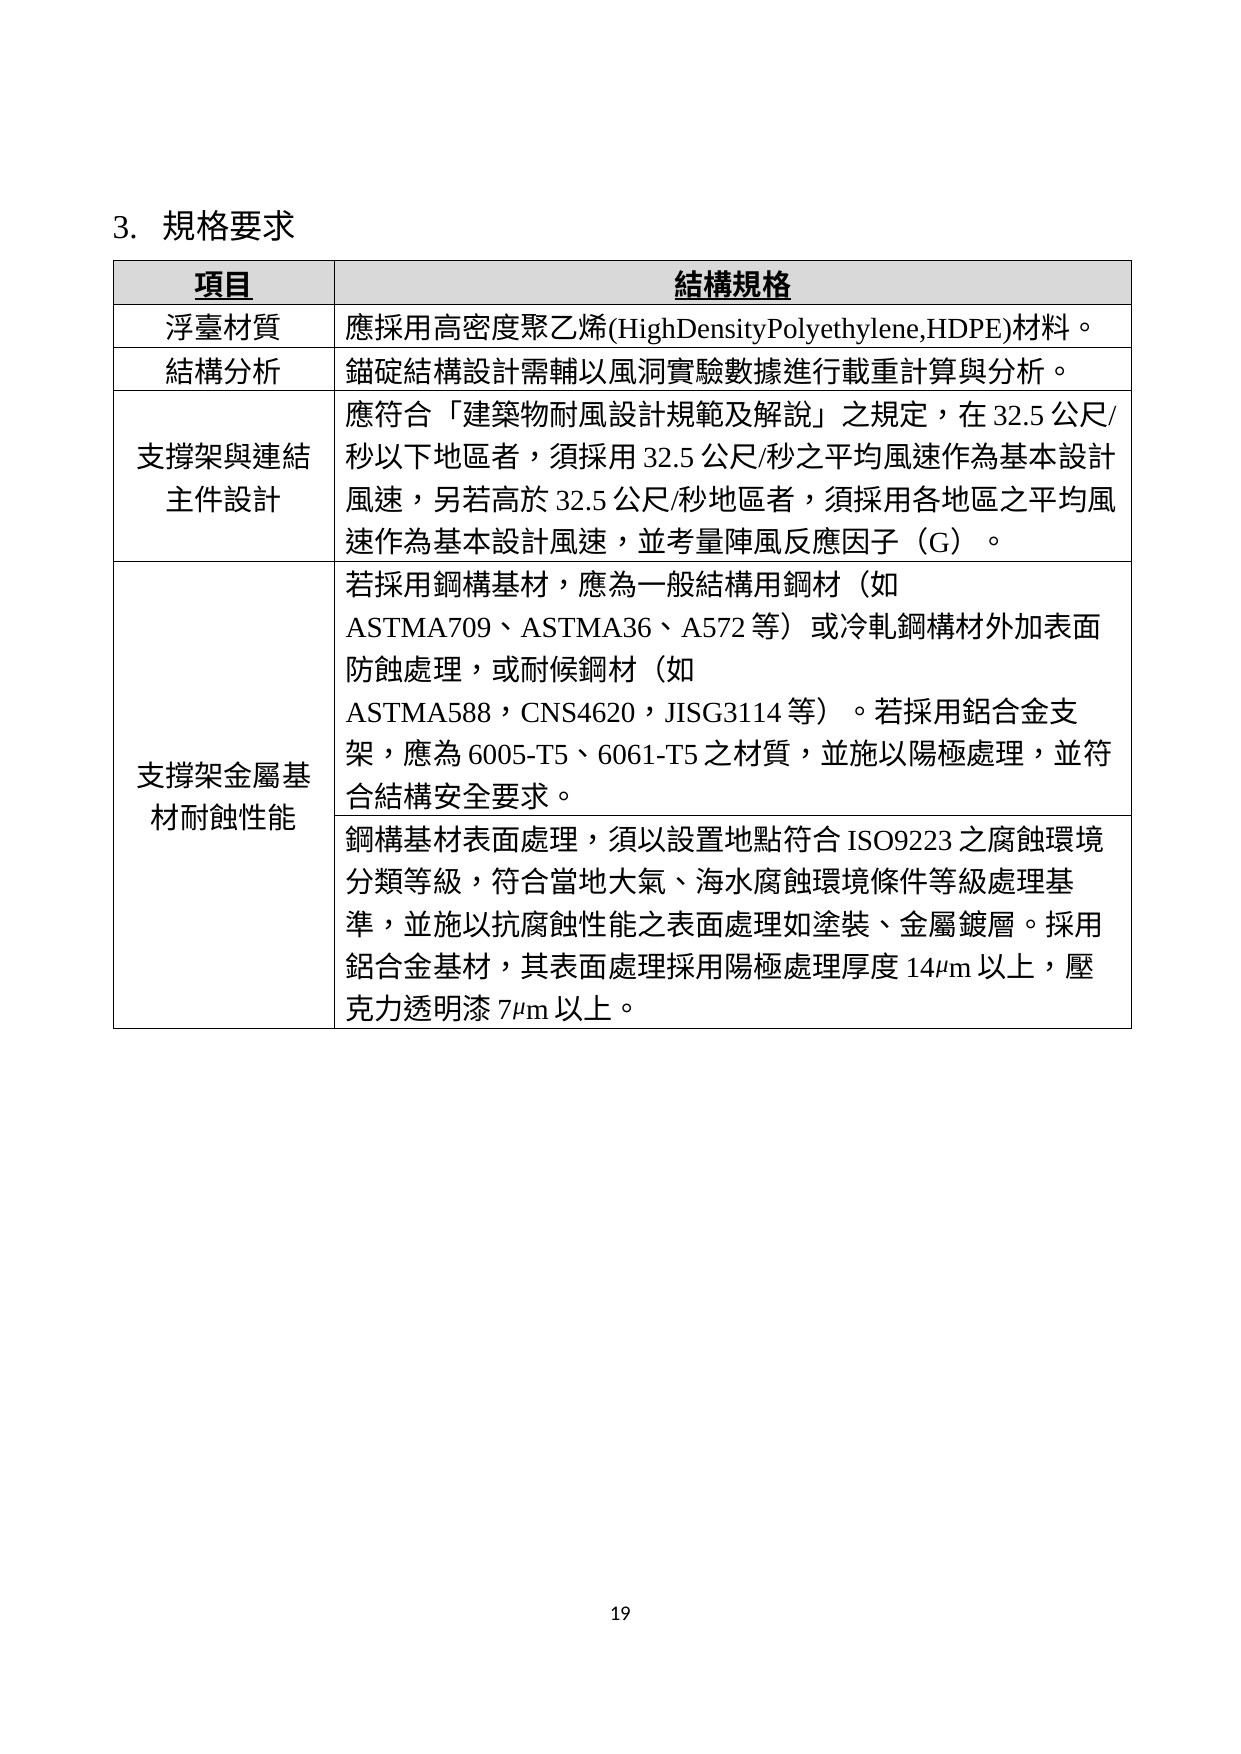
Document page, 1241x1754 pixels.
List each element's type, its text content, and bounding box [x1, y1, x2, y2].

table_cell 支撐架與連結主件設計 [114, 391, 334, 561]
table_cell 應符合「建築物耐風設計規範及解說」之規定，在32.5公尺/秒以下地區者，須採用32.5公尺/秒之平均風速作為基本設計風速，另若高於32.5公尺/秒地區者，須採用各地區之平均風速作為基本設計風速，並考量陣風反應因子（G）。 [335, 391, 1131, 561]
table_header 項目 [114, 261, 334, 304]
list 規格要求 [112, 205, 1101, 247]
table_cell 若採用鋼構基材，應為一般結構用鋼材（如ASTMA709、ASTMA36、A572等）或冷軋鋼構材外加表面防蝕處理，或耐候鋼材（如ASTMA588，CNS4620，JISG3114等）。若採用鋁合金支架，應為6005-T5、6061-T5之材質，並施以陽極處理，並符合結構安全要求。 [335, 562, 1131, 815]
table_header 結構規格 [335, 261, 1131, 304]
table_cell 支撐架金屬基材耐蝕性能 [114, 562, 334, 1028]
table_cell 錨碇結構設計需輔以風洞實驗數據進行載重計算與分析。 [335, 348, 1131, 390]
table_cell 結構分析 [114, 348, 334, 390]
table_cell 浮臺材質 [114, 305, 334, 347]
table_cell 應採用高密度聚乙烯(HighDensityPolyethylene,HDPE)材料。 [335, 305, 1131, 347]
table_cell 鋼構基材表面處理，須以設置地點符合ISO9223之腐蝕環境分類等級，符合當地大氣、海水腐蝕環境條件等級處理基準，並施以抗腐蝕性能之表面處理如塗裝、金屬鍍層。採用鋁合金基材，其表面處理採用陽極處理厚度14m以上，壓克力透明漆7m以上。 [335, 816, 1131, 1028]
